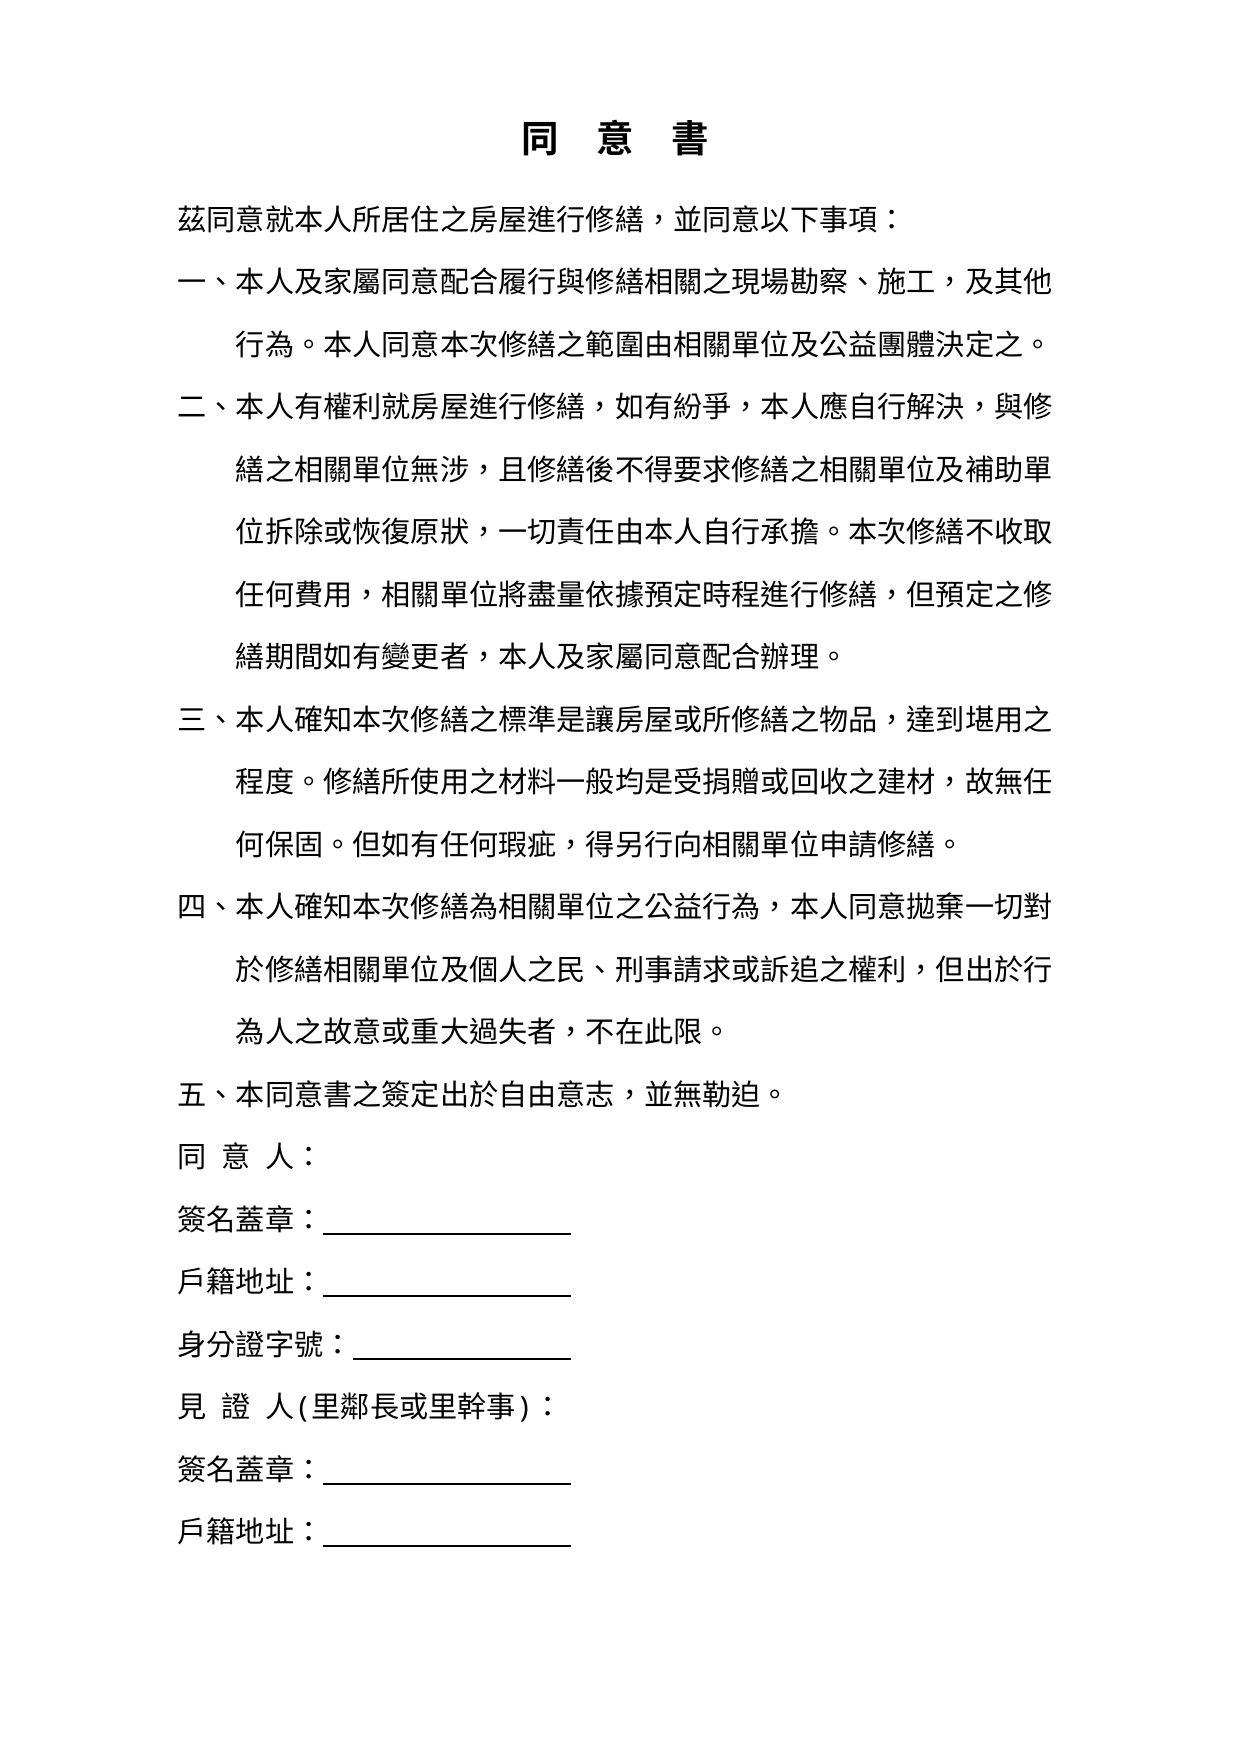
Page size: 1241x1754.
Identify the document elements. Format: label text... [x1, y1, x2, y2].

text 四、本人確知本次修繕為相關單位之公益行為，本人同意拋棄一切對於修繕相關單位及個人之民、刑事請求或訴追之權利，但出於行為人之故意或重大過失者，不在此限。 [177, 863, 1053, 1051]
text 戶籍地址： [177, 1238, 1053, 1301]
text 同 意 書 [177, 94, 1053, 157]
text 三、本人確知本次修繕之標準是讓房屋或所修繕之物品，達到堪用之程度。修繕所使用之材料一般均是受捐贈或回收之建材，故無任何保固。但如有任何瑕疵，得另行向相關單位申請修繕。 [177, 676, 1053, 863]
text 五、本同意書之簽定出於自由意志，並無勒迫。 [177, 1051, 1053, 1113]
text 簽名蓋章： [177, 1176, 1053, 1238]
text 見 證 人(里鄰長或里幹事)： [177, 1363, 1053, 1426]
text 戶籍地址： [177, 1488, 1053, 1551]
text 簽名蓋章： [177, 1426, 1053, 1488]
text 身分證字號： [177, 1301, 1053, 1363]
text 同 意 人： [177, 1113, 1053, 1176]
text 茲同意就本人所居住之房屋進行修繕，並同意以下事項： [177, 176, 1053, 238]
text 一、本人及家屬同意配合履行與修繕相關之現場勘察、施工，及其他行為。本人同意本次修繕之範圍由相關單位及公益團體決定之。 [177, 238, 1053, 363]
text 二、本人有權利就房屋進行修繕，如有紛爭，本人應自行解決，與修繕之相關單位無涉，且修繕後不得要求修繕之相關單位及補助單位拆除或恢復原狀，一切責任由本人自行承擔。本次修繕不收取任何費用，相關單位將盡量依據預定時程進行修繕，但預定之修繕期間如有變更者，本人及家屬同意配合辦理。 [177, 363, 1053, 676]
